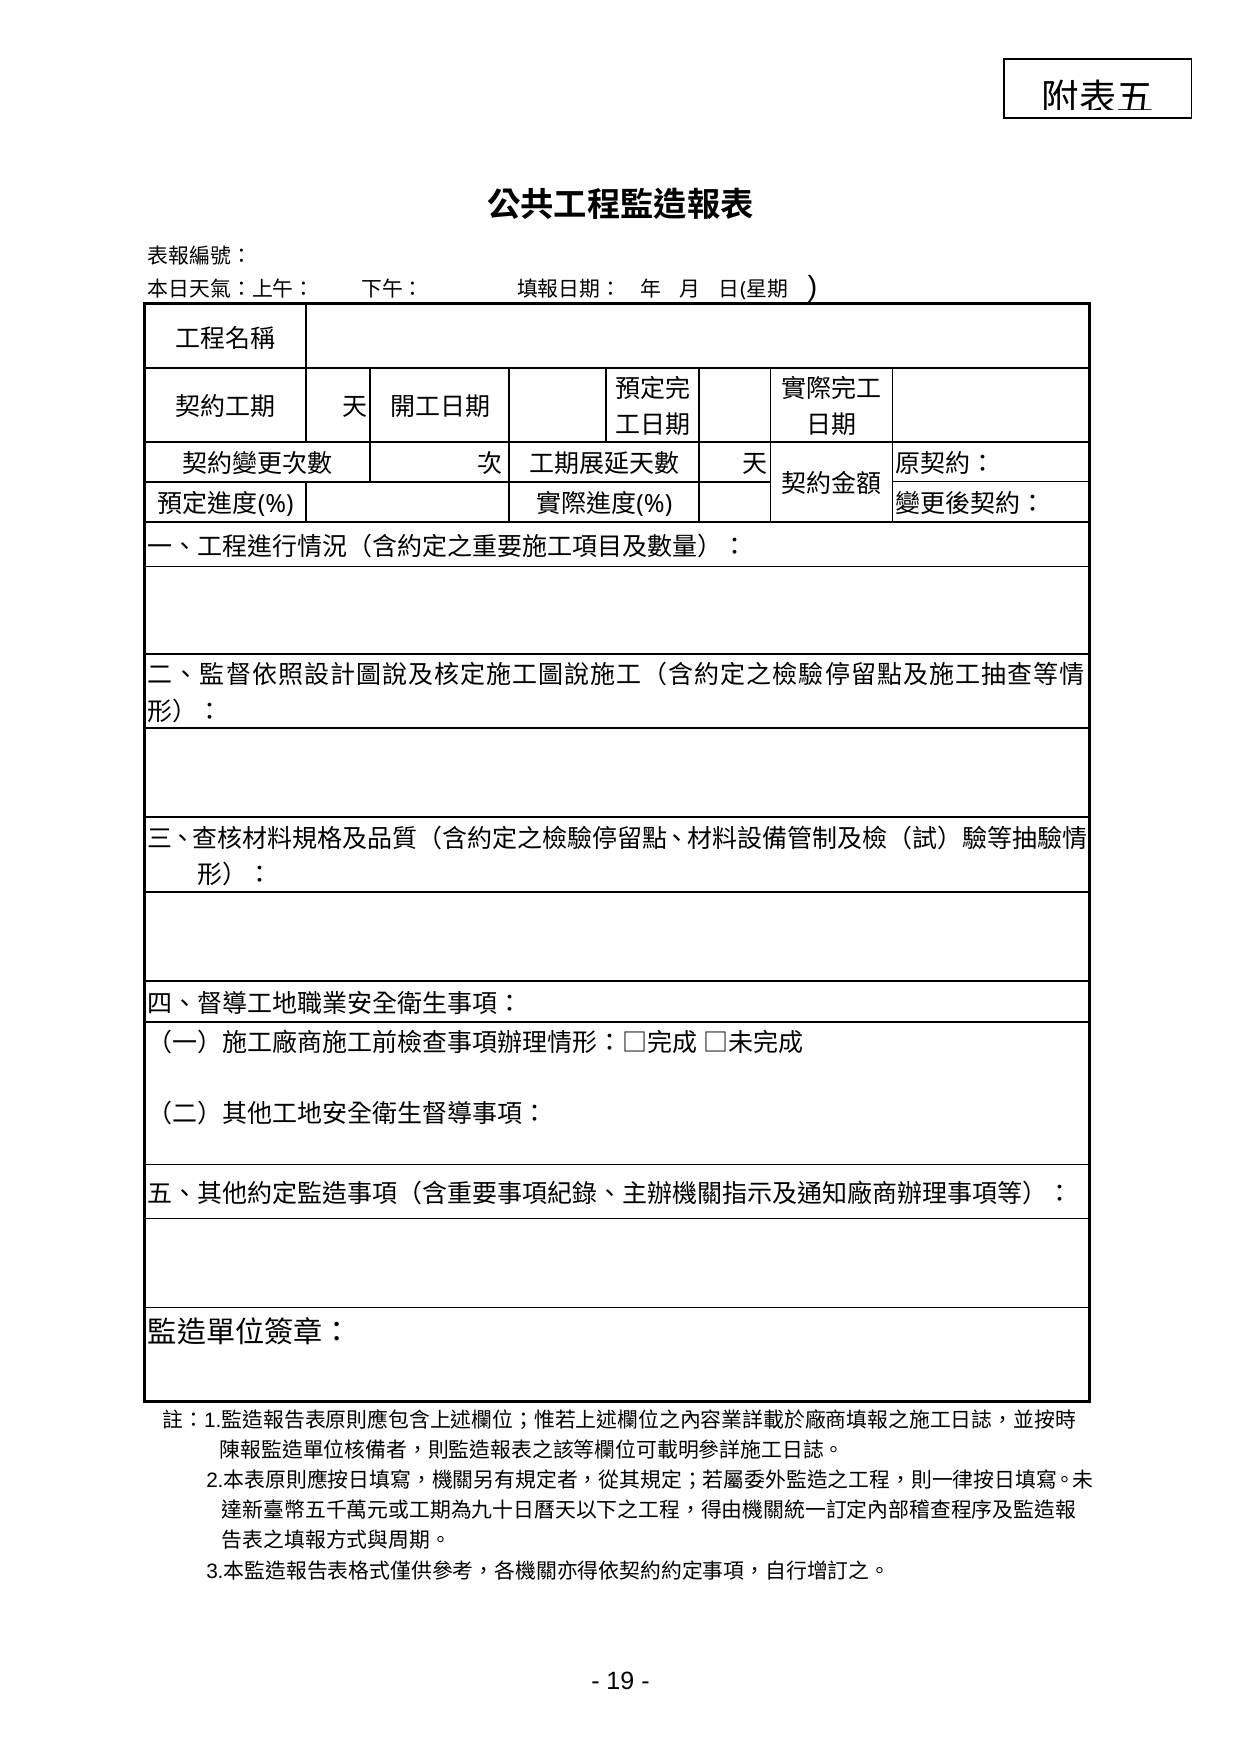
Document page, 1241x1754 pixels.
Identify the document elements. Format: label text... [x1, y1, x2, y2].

table_cell 工期展延天數 [510, 443, 698, 481]
table_cell 三、查核材料規格及品質（含約定之檢驗停留點、材料設備管制及檢（試）驗等抽驗情形）： [146, 818, 1088, 891]
table_cell [700, 483, 770, 521]
table_cell 實際進度(%) [510, 483, 698, 521]
table_header 工程名稱 [146, 305, 305, 367]
table_cell 預定進度(%) [146, 483, 305, 521]
text 公共工程監造報表 [148, 164, 1092, 239]
table_cell 開工日期 [371, 369, 508, 441]
table_cell 二、監督依照設計圖說及核定施工圖說施工（含約定之檢驗停留點及施工抽查等情形）： [146, 655, 1088, 727]
text 3.本監造報告表格式僅供參考，各機關亦得依契約約定事項，自行增訂之。 [206, 1554, 1092, 1584]
table_cell [146, 567, 1088, 653]
table_cell [700, 369, 770, 441]
table_cell 四、督導工地職業安全衛生事項： [146, 982, 1088, 1021]
table_cell 變更後契約： [893, 482, 1088, 521]
table_cell 五、其他約定監造事項（含重要事項紀錄、主辦機關指示及通知廠商辦理事項等）： [146, 1165, 1088, 1218]
table_cell 一、工程進行情況（含約定之重要施工項目及數量）： [146, 523, 1088, 566]
table_cell 原契約： [893, 443, 1088, 481]
table_cell 天 [700, 443, 770, 481]
table_cell 監造單位簽章： [146, 1308, 1088, 1400]
table_cell 天 [307, 369, 369, 441]
text 附表五 [1020, 67, 1176, 110]
table_cell 次 [371, 443, 508, 481]
table_cell [146, 729, 1088, 816]
text 2.本表原則應按日填寫，機關另有規定者，從其規定；若屬委外監造之工程，則一律按日填寫。未達新臺幣五千萬元或工期為九十日曆天以下之工程，得由機關統一訂定內部稽查程序及監造報告表之填報方式與周期。 [206, 1463, 1092, 1554]
table_cell [146, 893, 1088, 980]
table_cell [893, 369, 1088, 441]
table_cell 契約工期 [146, 369, 305, 441]
table_cell （一）施工廠商施工前檢查事項辦理情形：□完成 □未完成 （二）其他工地安全衛生督導事項： [146, 1023, 1088, 1163]
table_cell [307, 483, 508, 521]
table_cell [510, 369, 605, 441]
table_cell 預定完工日期 [607, 369, 698, 441]
text 表報編號： [148, 239, 1136, 270]
table_header [307, 305, 1088, 367]
table_cell 實際完工日期 [771, 369, 892, 441]
table_cell 契約金額 [771, 443, 892, 521]
text 本日天氣：上午： 下午： 填報日期： 年 月 日(星期 ) [148, 270, 1240, 302]
table_cell 契約變更次數 [146, 443, 369, 481]
table_cell [146, 1219, 1088, 1307]
text 註：1.監造報告表原則應包含上述欄位；惟若上述欄位之內容業詳載於廠商填報之施工日誌，並按時陳報監造單位核備者，則監造報表之該等欄位可載明參詳施工日誌。 [162, 1403, 1092, 1463]
